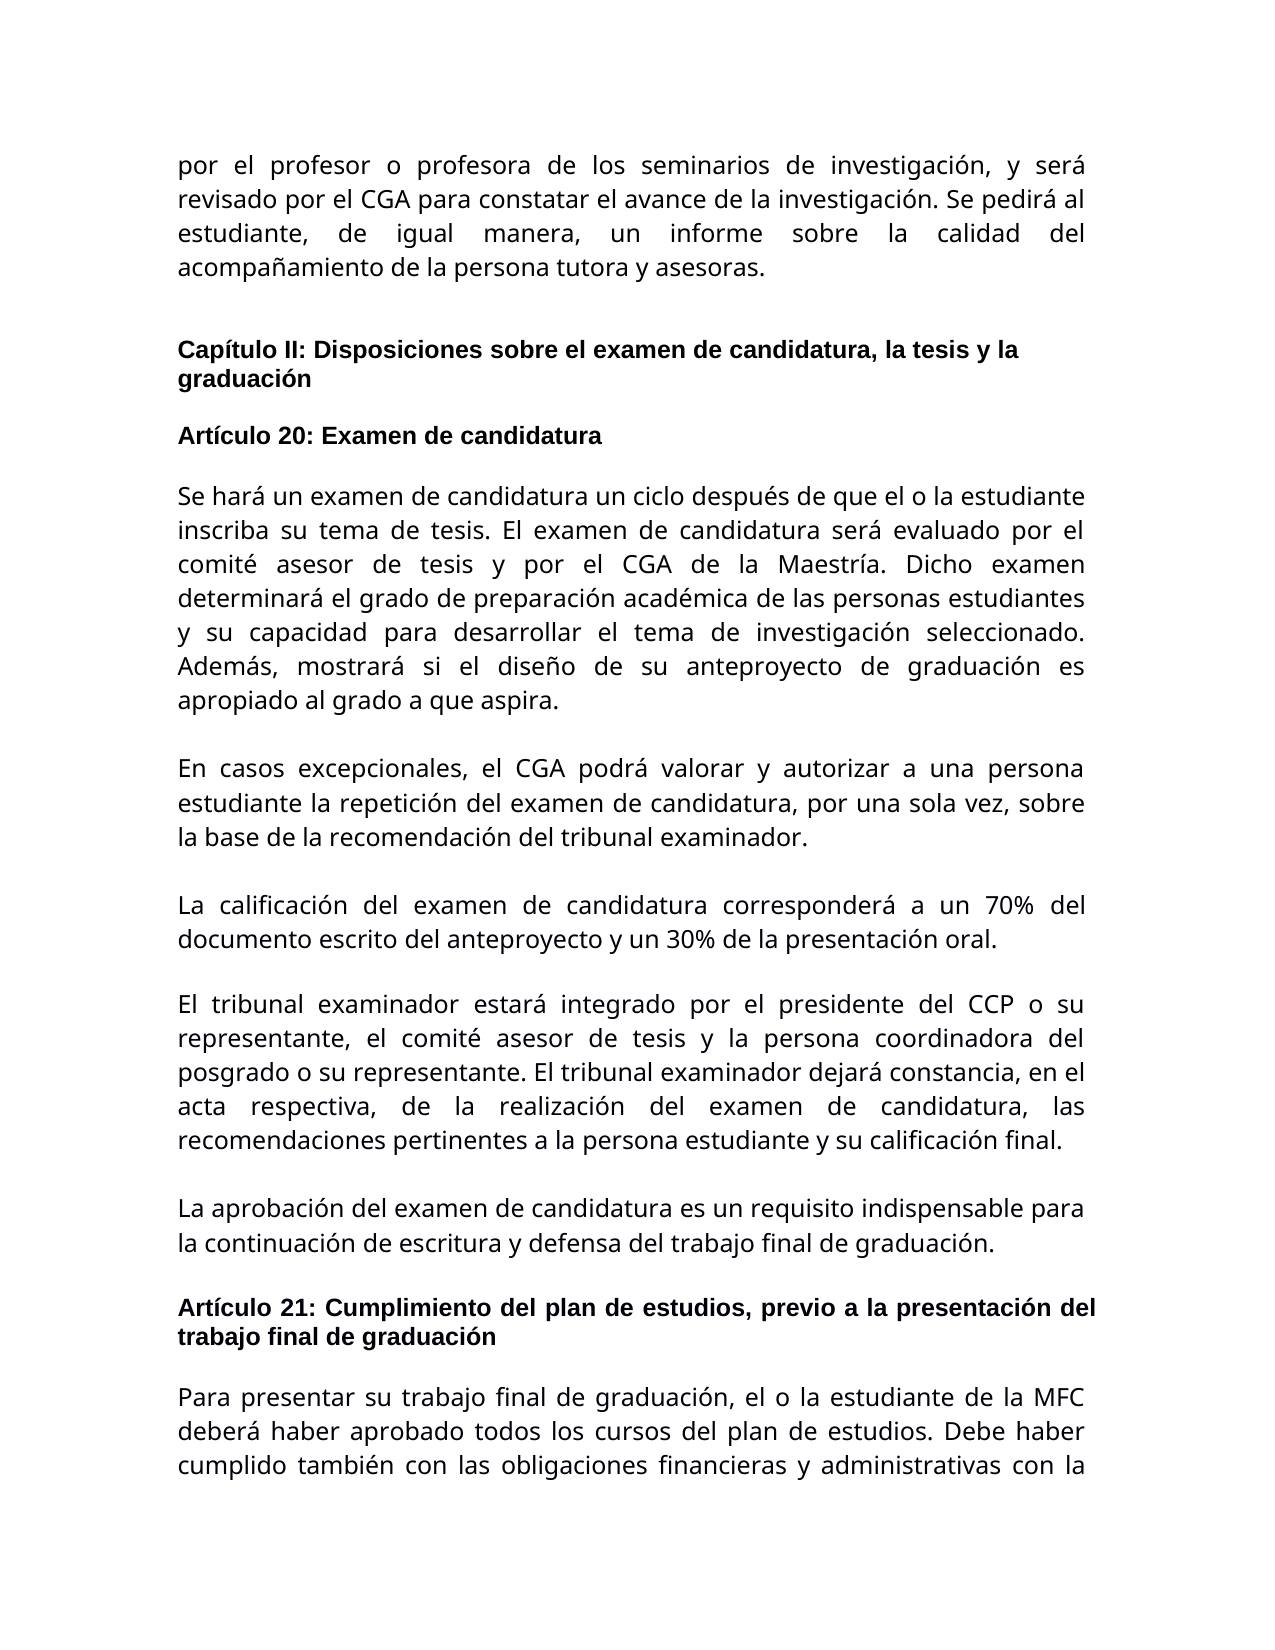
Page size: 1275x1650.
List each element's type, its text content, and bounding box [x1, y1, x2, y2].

text En casos excepcionales, el CGA podrá valorar y autorizar a una persona estudiante la repetición del examen de candidatura, por una sola vez, sobre la base de la recomendación del tribunal examinador. [177, 751, 1085, 853]
text Se hará un examen de candidatura un ciclo después de que el o la estudiante inscriba su tema de tesis. El examen de candidatura será evaluado por el comité asesor de tesis y por el CGA de la Maestría. Dicho examen determinará el grado de preparación académica de las personas estudiantes y su capacidad para desarrollar el tema de investigación seleccionado. Además, mostrará si el diseño de su anteproyecto de graduación es apropiado al grado a que aspira. [177, 479, 1086, 717]
subtitle Capítulo II: Disposiciones sobre el examen de candidatura, la tesis y la graduación [177, 335, 1086, 392]
subtitle Artículo 20: Examen de candidatura [177, 421, 1098, 450]
text Artículo 21: Cumplimiento del plan de estudios, previo a la presentación del trabajo final de graduación [177, 1293, 1098, 1351]
text Para presentar su trabajo final de graduación, el o la estudiante de la MFC deberá haber aprobado todos los cursos del plan de estudios. Debe haber cumplido también con las obligaciones financieras y administrativas con la [177, 1379, 1086, 1482]
text por el profesor o profesora de los seminarios de investigación, y será revisado por el CGA para constatar el avance de la investigación. Se pedirá al estudiante, de igual manera, un informe sobre la calidad del acompañamiento de la persona tutora y asesoras. [177, 148, 1086, 284]
text La calificación del examen de candidatura corresponderá a un 70% del documento escrito del anteproyecto y un 30% de la presentación oral. [177, 887, 1086, 956]
text La aprobación del examen de candidatura es un requisito indispensable para la continuación de escritura y defensa del trabajo final de graduación. [177, 1191, 1085, 1259]
text El tribunal examinador estará integrado por el presidente del CCP o su representante, el comité asesor de tesis y la persona coordinadora del posgrado o su representante. El tribunal examinador dejará constancia, en el acta respectiva, de la realización del examen de candidatura, las recomendaciones pertinentes a la persona estudiante y su calificación final. [177, 987, 1086, 1157]
